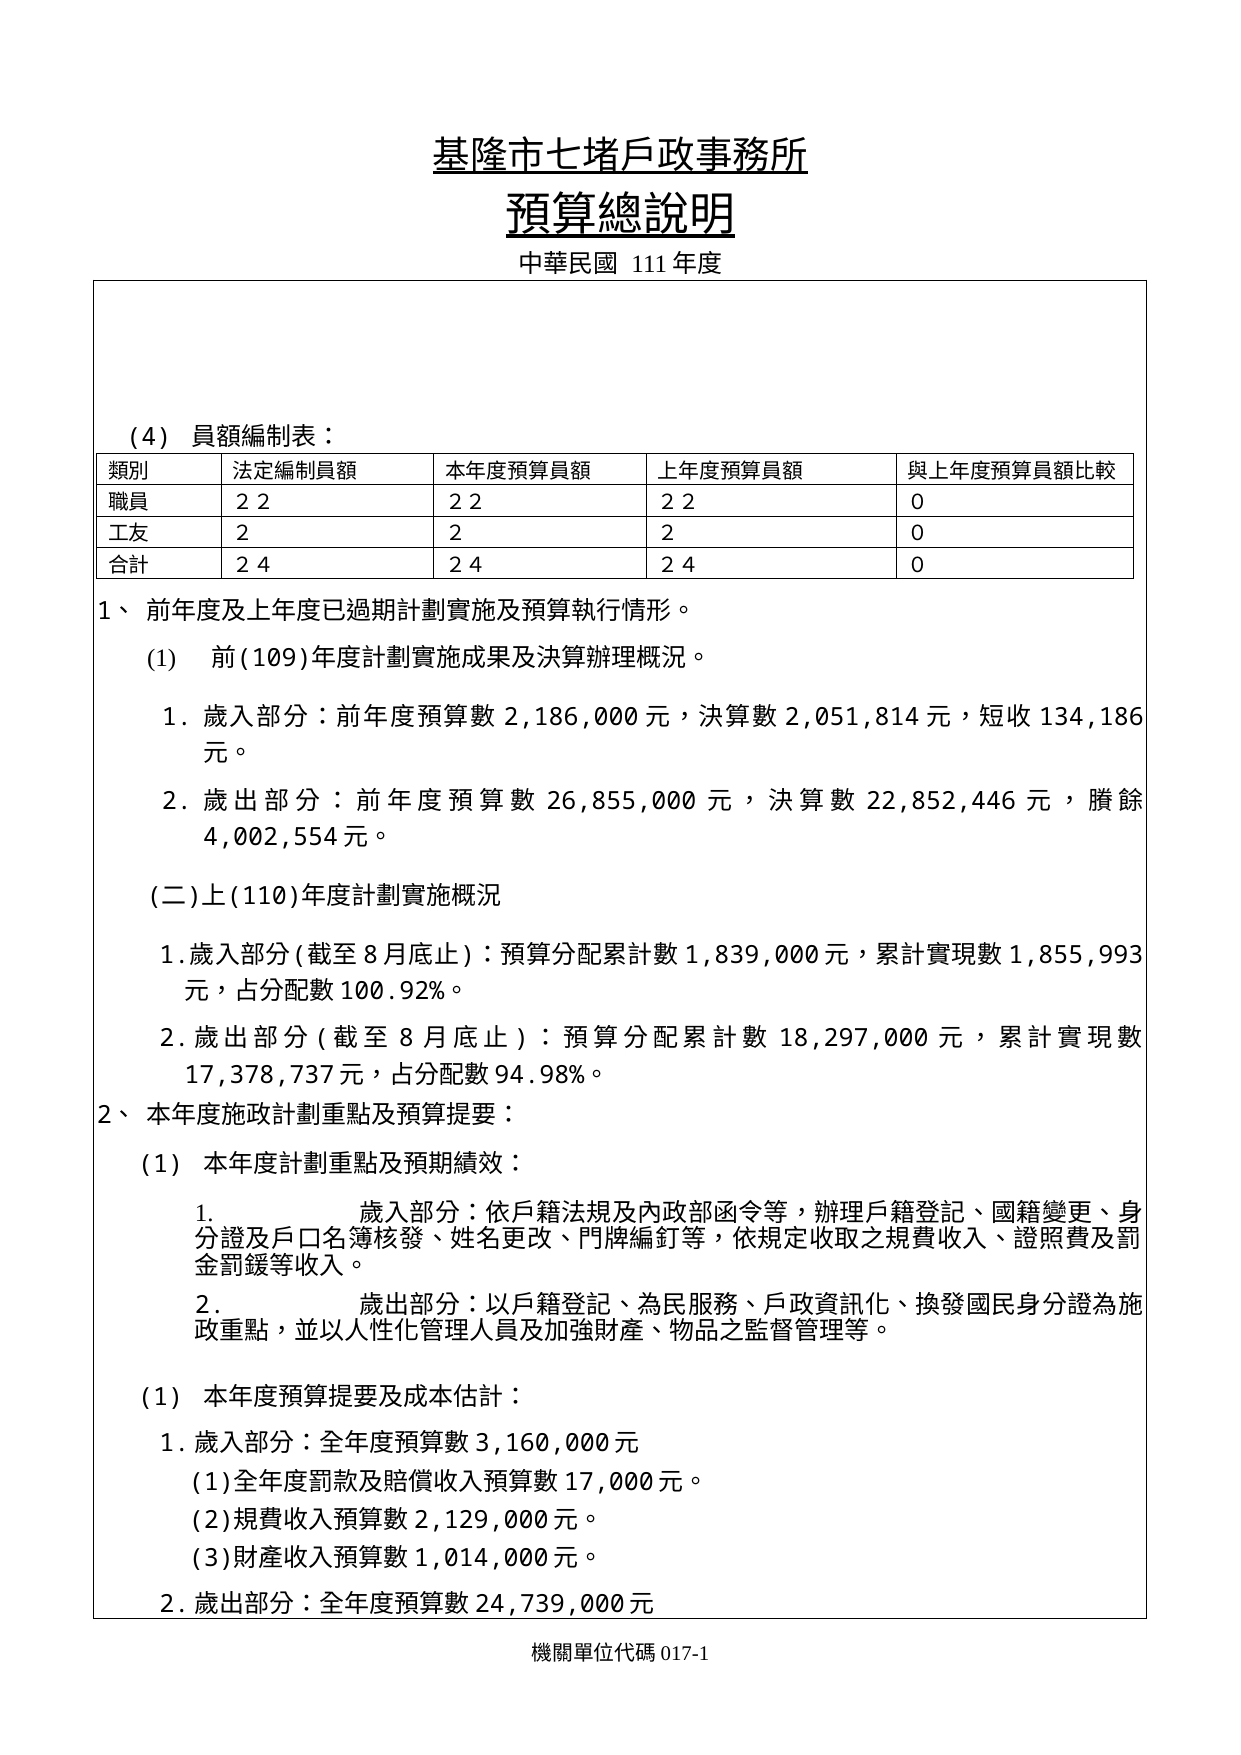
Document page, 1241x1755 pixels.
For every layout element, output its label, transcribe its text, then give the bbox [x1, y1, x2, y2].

table_cell ０ [897, 548, 1133, 578]
table_cell ２２ [647, 485, 896, 516]
table_header 法定編制員額 [222, 454, 433, 484]
table_cell 現行法定職掌(附組織系統圖及員額編制表)： 機關主要職掌：本所依據基隆市政府97年4月23日基府人力壹字第0970124659B號令發布「基隆市各區戶事務所組織規程」，辦理轄區內戶政業務如下： 戶籍登記事項。 國籍之變更事項。 國民身分證核發、戶口名簿核發及姓名更改等事項。 選舉造冊及學齡兒童造冊事項。 街路命名、門牌編訂事項。 戶口校正、戶籍巡迴查對、戶籍通報及戶籍統計事項。 日據時期戶口調查簿、除戶資料保管與核發證明。 其他有關戶政業務事項。 內部分層業務：自109年3月23日起七堵區及暖暖區戶政事務所整併改設為基隆市七堵戶政事務所，暖暖設立辦公室。本所設有登記股及行政股共二股，編制員額置有主任承市長之命並兼受民政處之督導，綜理所務並指揮、監督所屬職員；下置秘書、股長、課員、戶籍員、辦事員、書記分別襄理及掌管有關戶政業務事項。 組織系統圖： 員額編制表： 前年度及上年度已過期計劃實施及預算執行情形。 前(109)年度計劃實施成果及決算辦理概況。 歲入部分：前年度預算數2,186,000元，決算數2,051,814元，短收134,186元。 歲出部分：前年度預算數26,855,000元，決算數22,852,446元，賸餘4,002,554元。 (二)上(110)年度計劃實施概況 1.歲入部分(截至8月底止)：預算分配累計數1,839,000元，累計實現數1,855,993元，占分配數100.92%。 2.歲出部分(截至8月底止)：預算分配累計數18,297,000元，累計實現數17,378,737元，占分配數94.98%。 本年度施政計劃重點及預算提要： 本年度計劃重點及預期績效： 歲入部分：依戶籍法規及內政部函令等，辦理戶籍登記、國籍變更、身分證及戶口名簿核發、姓名更改、門牌編釘等，依規定收取之規費收入、證照費及罰金罰鍰等收入。 歲出部分：以戶籍登記、為民服務、戶政資訊化、換發國民身分證為施政重點，並以人性化管理人員及加強財產、物品之監督管理等。 本年度預算提要及成本估計： 歲入部分：全年度預算數3,160,000元 (1)全年度罰款及賠償收入預算數17,000元。 (2)規費收入預算數2,129,000元。 (3)財產收入預算數1,014,000元。 歲出部分：全年度預算數24,739,000元 (1)戶政業務-戶政事務工作預算數24,739,000元。 a.人事費預算數22,662,000元。 b.業務費預算數2,053,000元。 c.獎補助費預算數24,000元。 (2)一般建築及設備-建築及設備預算數0元 [94, 281, 1146, 1618]
table_cell 合計 [97, 548, 221, 578]
table_header 本年度預算員額 [434, 454, 646, 484]
table_cell ２２ [222, 485, 433, 516]
table_cell ２４ [222, 548, 433, 578]
table_cell 中華民國 111年度 [94, 243, 1147, 279]
table_cell ２ [434, 517, 646, 547]
table_cell 職員 [97, 485, 221, 516]
table_cell ２２ [434, 485, 646, 516]
table_cell ２４ [647, 548, 896, 578]
table_header 類別 [97, 454, 221, 484]
table_header 基隆市七堵戶政事務所 [94, 118, 1147, 181]
table_cell ２４ [434, 548, 646, 578]
table_cell ０ [897, 485, 1133, 516]
table_cell ０ [897, 517, 1133, 547]
table_cell 預算總說明 [94, 181, 1147, 243]
table_header 上年度預算員額 [647, 454, 896, 484]
table_header 與上年度預算員額比較 [897, 454, 1133, 484]
table_cell ２ [222, 517, 433, 547]
table_cell ２ [647, 517, 896, 547]
table_cell 工友 [97, 517, 221, 547]
